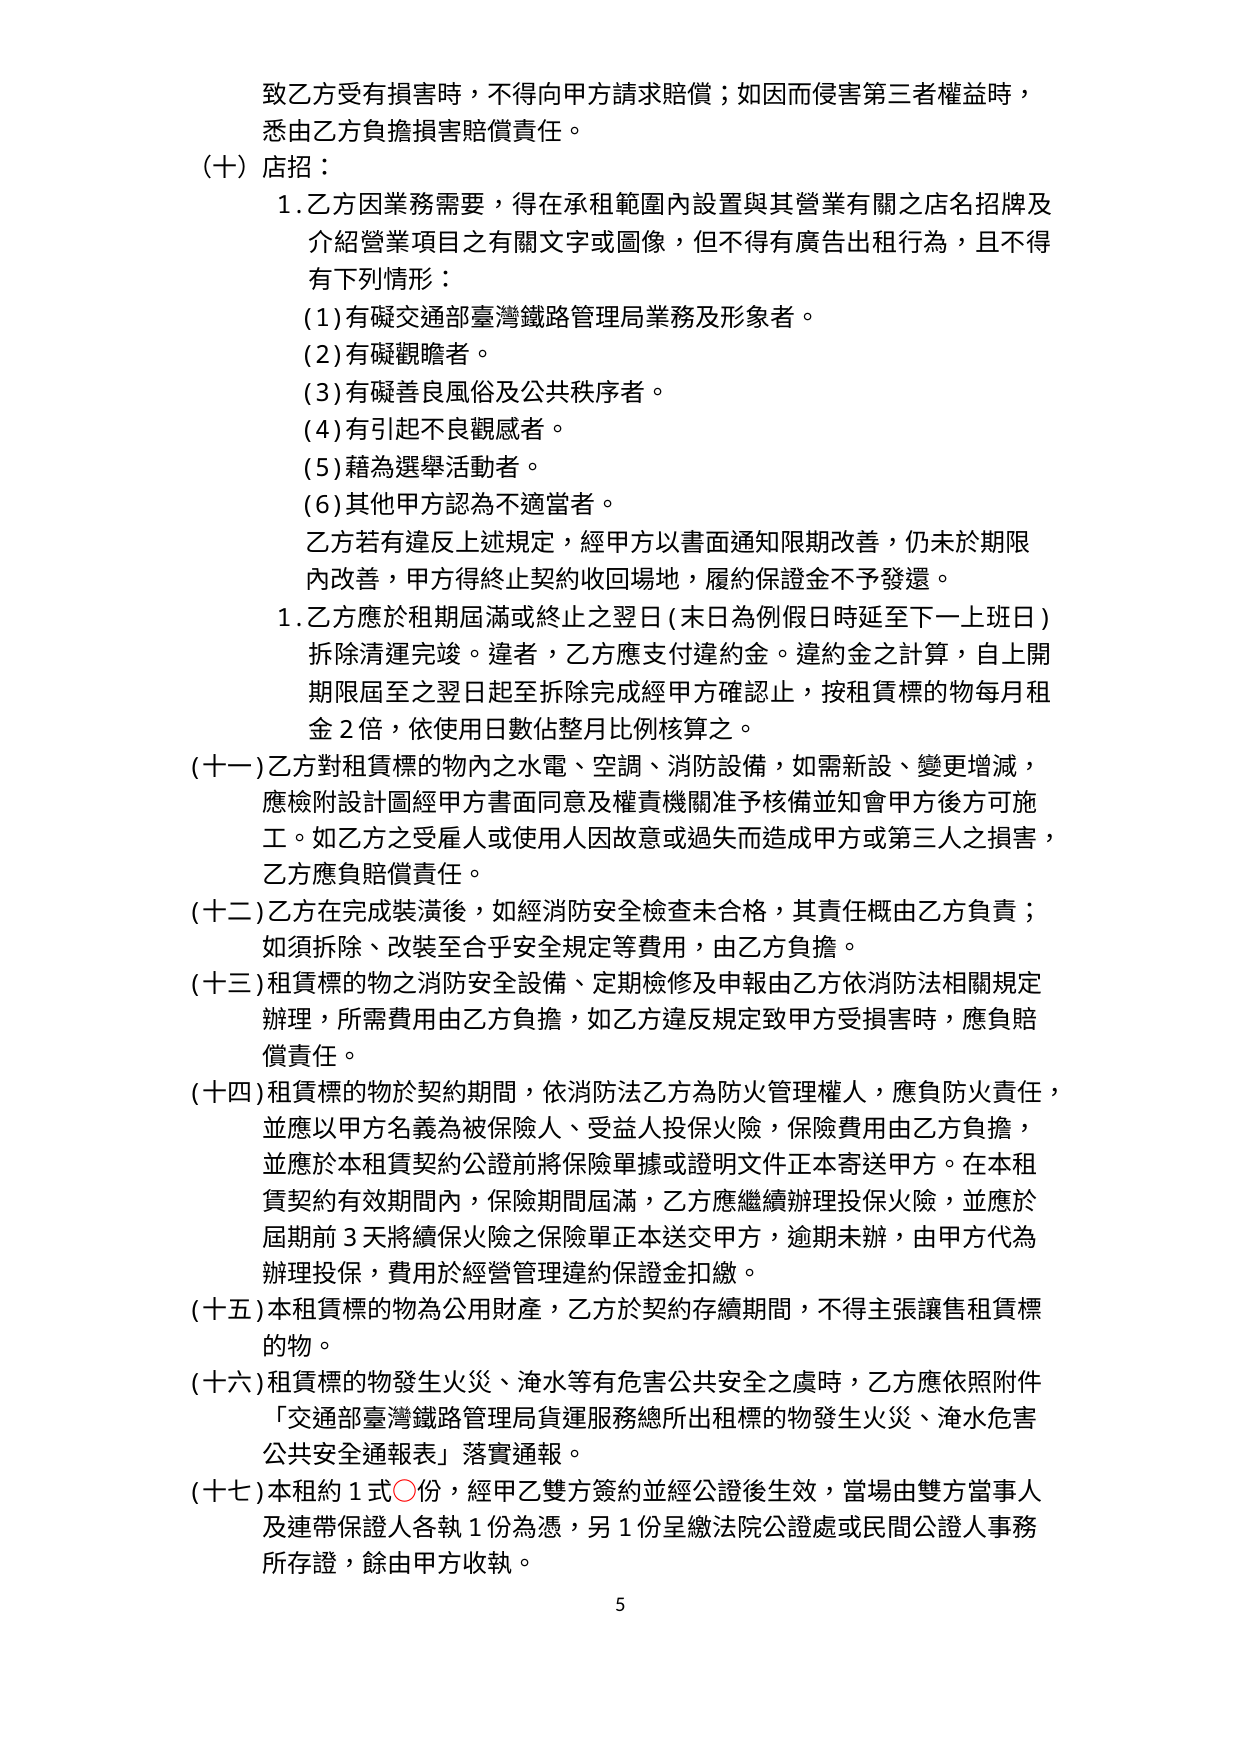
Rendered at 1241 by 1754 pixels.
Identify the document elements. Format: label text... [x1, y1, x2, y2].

list 有礙觀瞻者。 [300, 334, 1053, 371]
text (十六)租賃標的物發生火災、淹水等有危害公共安全之虞時，乙方應依照附件「交通部臺灣鐵路管理局貨運服務總所出租標的物發生火災、淹水危害公共安全通報表」落實通報。 [187, 1362, 1053, 1471]
text (十五)本租賃標的物為公用財產，乙方於契約存續期間，不得主張讓售租賃標的物。 [187, 1290, 1053, 1362]
list 其他甲方認為不適當者。 [300, 484, 1053, 521]
list 有礙善良風俗及公共秩序者。 [300, 371, 1053, 409]
text (十四)租賃標的物於契約期間，依消防法乙方為防火管理權人，應負防火責任，並應以甲方名義為被保險人、受益人投保火險，保險費用由乙方負擔，並應於本租賃契約公證前將保險單據或證明文件正本寄送甲方。在本租賃契約有效期間內，保險期間屆滿，乙方應繼續辦理投保火險，並應於屆期前3天將續保火險之保險單正本送交甲方，逾期未辦，由甲方代為辦理投保，費用於經營管理違約保證金扣繳。 [187, 1072, 1053, 1290]
text 致乙方受有損害時，不得向甲方請求賠償；如因而侵害第三者權益時，悉由乙方負擔損害賠償責任。 [187, 75, 1053, 147]
text (十七)本租約1式○份，經甲乙雙方簽約並經公證後生效，當場由雙方當事人及連帶保證人各執1份為憑，另1份呈繳法院公證處或民間公證人事務所存證，餘由甲方收執。 [187, 1471, 1053, 1580]
text 乙方若有違反上述規定，經甲方以書面通知限期改善，仍未於期限內改善，甲方得終止契約收回場地，履約保證金不予發還。 [306, 521, 1053, 596]
list 乙方因業務需要，得在承租範圍內設置與其營業有關之店名招牌及介紹營業項目之有關文字或圖像，但不得有廣告出租行為，且不得有下列情形： [276, 184, 1053, 296]
list 有引起不良觀感者。 [300, 409, 1053, 446]
text （十）店招： [187, 147, 1053, 184]
text (十三)租賃標的物之消防安全設備、定期檢修及申報由乙方依消防法相關規定辦理，所需費用由乙方負擔，如乙方違反規定致甲方受損害時，應負賠償責任。 [187, 964, 1053, 1072]
list 乙方應於租期屆滿或終止之翌日(末日為例假日時延至下一上班日)拆除清運完竣。違者，乙方應支付違約金。違約金之計算，自上開期限屆至之翌日起至拆除完成經甲方確認止，按租賃標的物每月租金2倍，依使用日數佔整月比例核算之。 [276, 596, 1053, 746]
list 藉為選舉活動者。 [300, 446, 1053, 484]
list 有礙交通部臺灣鐵路管理局業務及形象者。 [300, 296, 1053, 334]
text (十一)乙方對租賃標的物內之水電、空調、消防設備，如需新設、變更增減，應檢附設計圖經甲方書面同意及權責機關准予核備並知會甲方後方可施工。如乙方之受雇人或使用人因故意或過失而造成甲方或第三人之損害，乙方應負賠償責任。 [187, 746, 1053, 891]
text (十二)乙方在完成裝潢後，如經消防安全檢查未合格，其責任概由乙方負責；如須拆除、改裝至合乎安全規定等費用，由乙方負擔。 [187, 891, 1053, 964]
